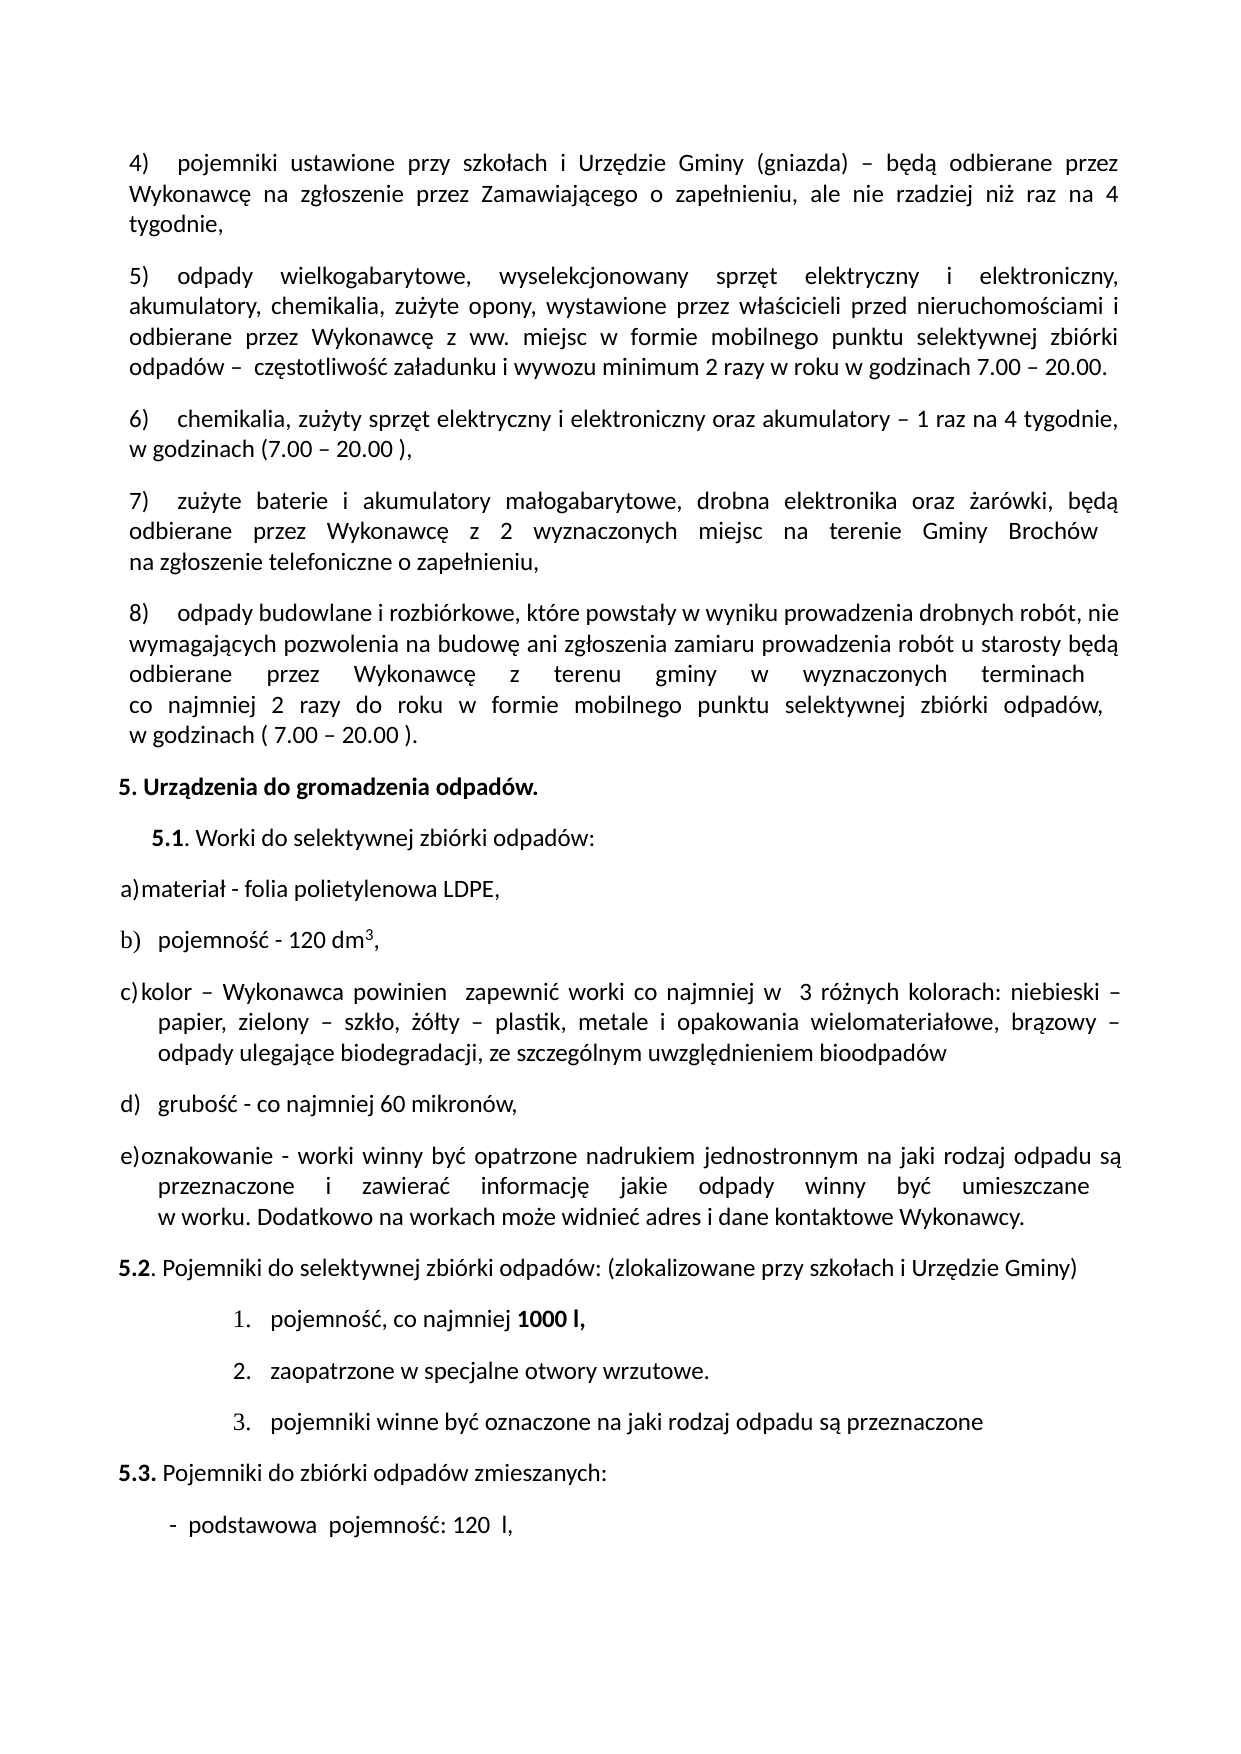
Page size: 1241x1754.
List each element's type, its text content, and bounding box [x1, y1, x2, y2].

list oznakowanie - worki winny być opatrzone nadrukiem jednostronnym na jaki rodzaj odpadu są przeznaczone i zawierać informację jakie odpady winny być umieszczane w worku. Dodatkowo na workach może widnieć adres i dane kontaktowe Wykonawcy. [120, 1140, 1122, 1231]
list odpady wielkogabarytowe, wyselekcjonowany sprzęt elektryczny i elektroniczny, akumulatory, chemikalia, zużyte opony, wystawione przez właścicieli przed nieruchomościami i odbierane przez Wykonawcę z ww. miejsc w formie mobilnego punktu selektywnej zbiórki odpadów – częstotliwość załadunku i wywozu minimum 2 razy w roku w godzinach 7.00 – 20.00. [129, 260, 1120, 382]
list chemikalia, zużyty sprzęt elektryczny i elektroniczny oraz akumulatory – 1 raz na 4 tygodnie, w godzinach (7.00 – 20.00 ), [129, 403, 1120, 464]
list pojemność - 120 dm3, [120, 925, 1122, 955]
list materiał - folia polietylenowa LDPE, [120, 873, 1122, 904]
list zaopatrzone w specjalne otwory wrzutowe. [233, 1355, 1122, 1385]
list pojemność, co najmniej 1000 l, [233, 1303, 1122, 1334]
text 5.1. Worki do selektywnej zbiórki odpadów: [151, 822, 1122, 852]
text 5.3. Pojemniki do zbiórki odpadów zmieszanych: [118, 1458, 1122, 1488]
list pojemniki ustawione przy szkołach i Urzędzie Gminy (gniazda) – będą odbierane przez Wykonawcę na zgłoszenie przez Zamawiającego o zapełnieniu, ale nie rzadziej niż raz na 4 tygodnie, [129, 148, 1120, 239]
list grubość - co najmniej 60 mikronów, [120, 1088, 1122, 1119]
list zużyte baterie i akumulatory małogabarytowe, drobna elektronika oraz żarówki, będą odbierane przez Wykonawcę z 2 wyznaczonych miejsc na terenie Gminy Brochów na zgłoszenie telefoniczne o zapełnieniu, [129, 485, 1120, 576]
text - podstawowa pojemność: 120 l, [118, 1509, 1122, 1539]
list odpady budowlane i rozbiórkowe, które powstały w wyniku prowadzenia drobnych robót, nie wymagających pozwolenia na budowę ani zgłoszenia zamiaru prowadzenia robót u starosty będą odbierane przez Wykonawcę z terenu gminy w wyznaczonych terminach co najmniej 2 razy do roku w formie mobilnego punktu selektywnej zbiórki odpadów, w godzinach ( 7.00 – 20.00 ). [129, 597, 1120, 750]
text 5. Urządzenia do gromadzenia odpadów. [118, 771, 1122, 801]
list pojemniki winne być oznaczone na jaki rodzaj odpadu są przeznaczone [233, 1406, 1122, 1437]
list kolor – Wykonawca powinien zapewnić worki co najmniej w 3 różnych kolorach: niebieski – papier, zielony – szkło, żółty – plastik, metale i opakowania wielomateriałowe, brązowy – odpady ulegające biodegradacji, ze szczególnym uwzględnieniem bioodpadów [120, 976, 1122, 1068]
text 5.2. Pojemniki do selektywnej zbiórki odpadów: (zlokalizowane przy szkołach i Urzędzie Gminy) [118, 1252, 1122, 1283]
